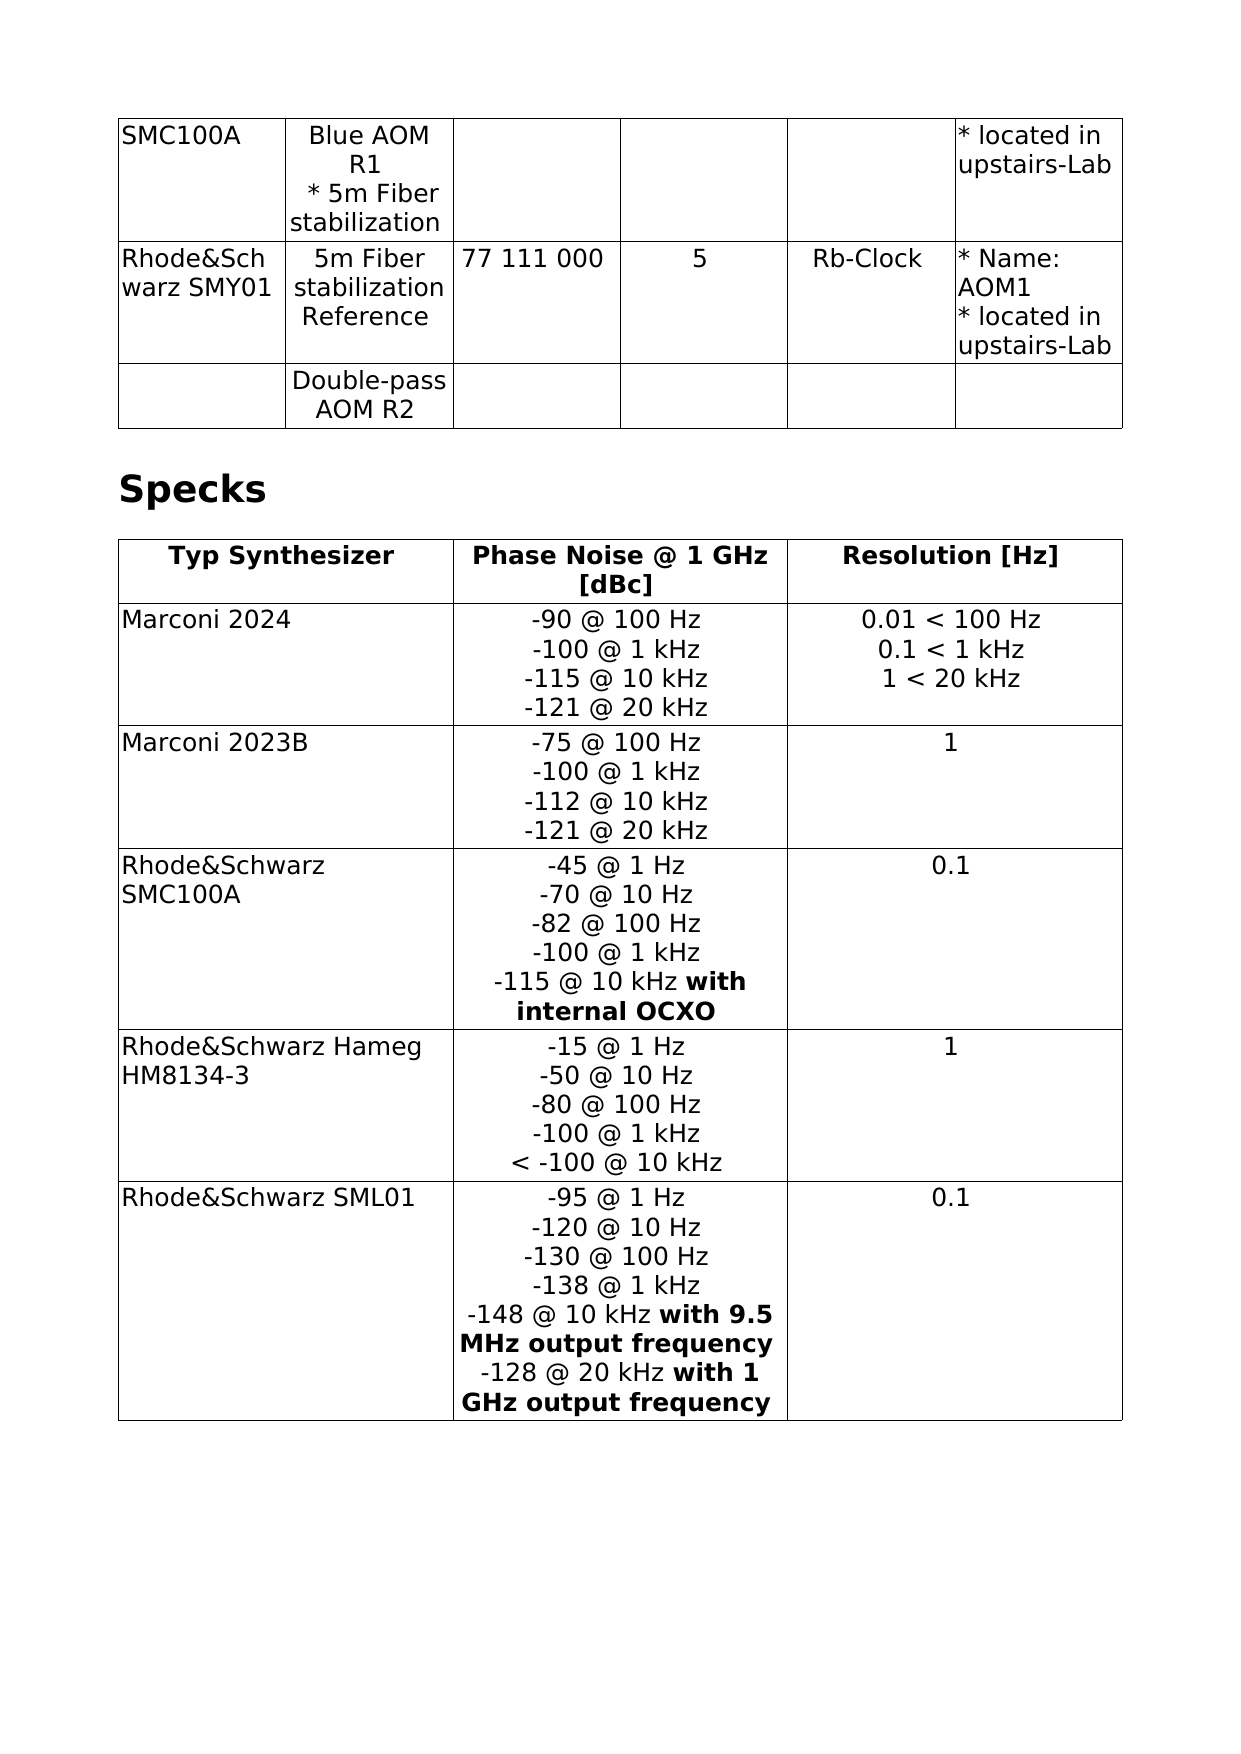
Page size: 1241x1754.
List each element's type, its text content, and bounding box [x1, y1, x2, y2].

table_cell * Name: AOM1 * located in upstairs-Lab [956, 242, 1122, 363]
table_cell [621, 119, 787, 241]
table_header Phase Noise @ 1 GHz [dBc] [454, 540, 787, 603]
table_cell Rhode&Schwarz SMC100A [119, 849, 453, 1029]
subtitle Specks [118, 467, 1122, 511]
table_cell 77 111 000 [454, 242, 620, 363]
table_header Typ Synthesizer [119, 540, 453, 603]
table_cell Rhode&Schwarz SMY01 [119, 242, 285, 363]
table_cell [956, 364, 1122, 428]
table_cell 0.01 < 100 Hz 0.1 < 1 kHz 1 < 20 kHz [788, 604, 1122, 725]
table_cell Marconi 2023B [119, 726, 453, 848]
table_cell -90 @ 100 Hz -100 @ 1 kHz -115 @ 10 kHz -121 @ 20 kHz [454, 604, 787, 725]
table_cell * located in upstairs-Lab [956, 119, 1122, 241]
table_cell Double-pass AOM R2 [286, 364, 453, 428]
table_cell Marconi 2024 [119, 604, 453, 725]
table_cell [454, 364, 620, 428]
table_cell [621, 364, 787, 428]
table_cell [788, 119, 955, 241]
table_cell 1 [788, 1030, 1122, 1181]
table_cell -45 @ 1 Hz -70 @ 10 Hz -82 @ 100 Hz -100 @ 1 kHz -115 @ 10 kHz with internal OCXO [454, 849, 787, 1029]
table_cell [788, 364, 955, 428]
table_header Resolution [Hz] [788, 540, 1122, 603]
table_cell [454, 119, 620, 241]
table_cell -75 @ 100 Hz -100 @ 1 kHz -112 @ 10 kHz -121 @ 20 kHz [454, 726, 787, 848]
table_cell 5m Fiber stabilization Reference [286, 242, 453, 363]
table_cell Rhode&Schwarz Hameg HM8134-3 [119, 1030, 453, 1181]
table_cell 0.1 [788, 849, 1122, 1029]
table_cell 5 [621, 242, 787, 363]
table_cell 0.1 [788, 1182, 1122, 1420]
table_cell 1 [788, 726, 1122, 848]
table_cell Rb-Clock [788, 242, 955, 363]
table_cell Rhode&Schwarz SML01 [119, 1182, 453, 1420]
table_cell -95 @ 1 Hz -120 @ 10 Hz -130 @ 100 Hz -138 @ 1 kHz -148 @ 10 kHz with 9.5 MHz output frequency -128 @ 20 kHz with 1 GHz output frequency [454, 1182, 787, 1420]
table_cell -15 @ 1 Hz -50 @ 10 Hz -80 @ 100 Hz -100 @ 1 kHz < -100 @ 10 kHz [454, 1030, 787, 1181]
table_cell [119, 364, 285, 428]
table_cell SMC100A [119, 119, 285, 241]
table_cell Blue AOM R1 * 5m Fiber stabilization [286, 119, 453, 241]
